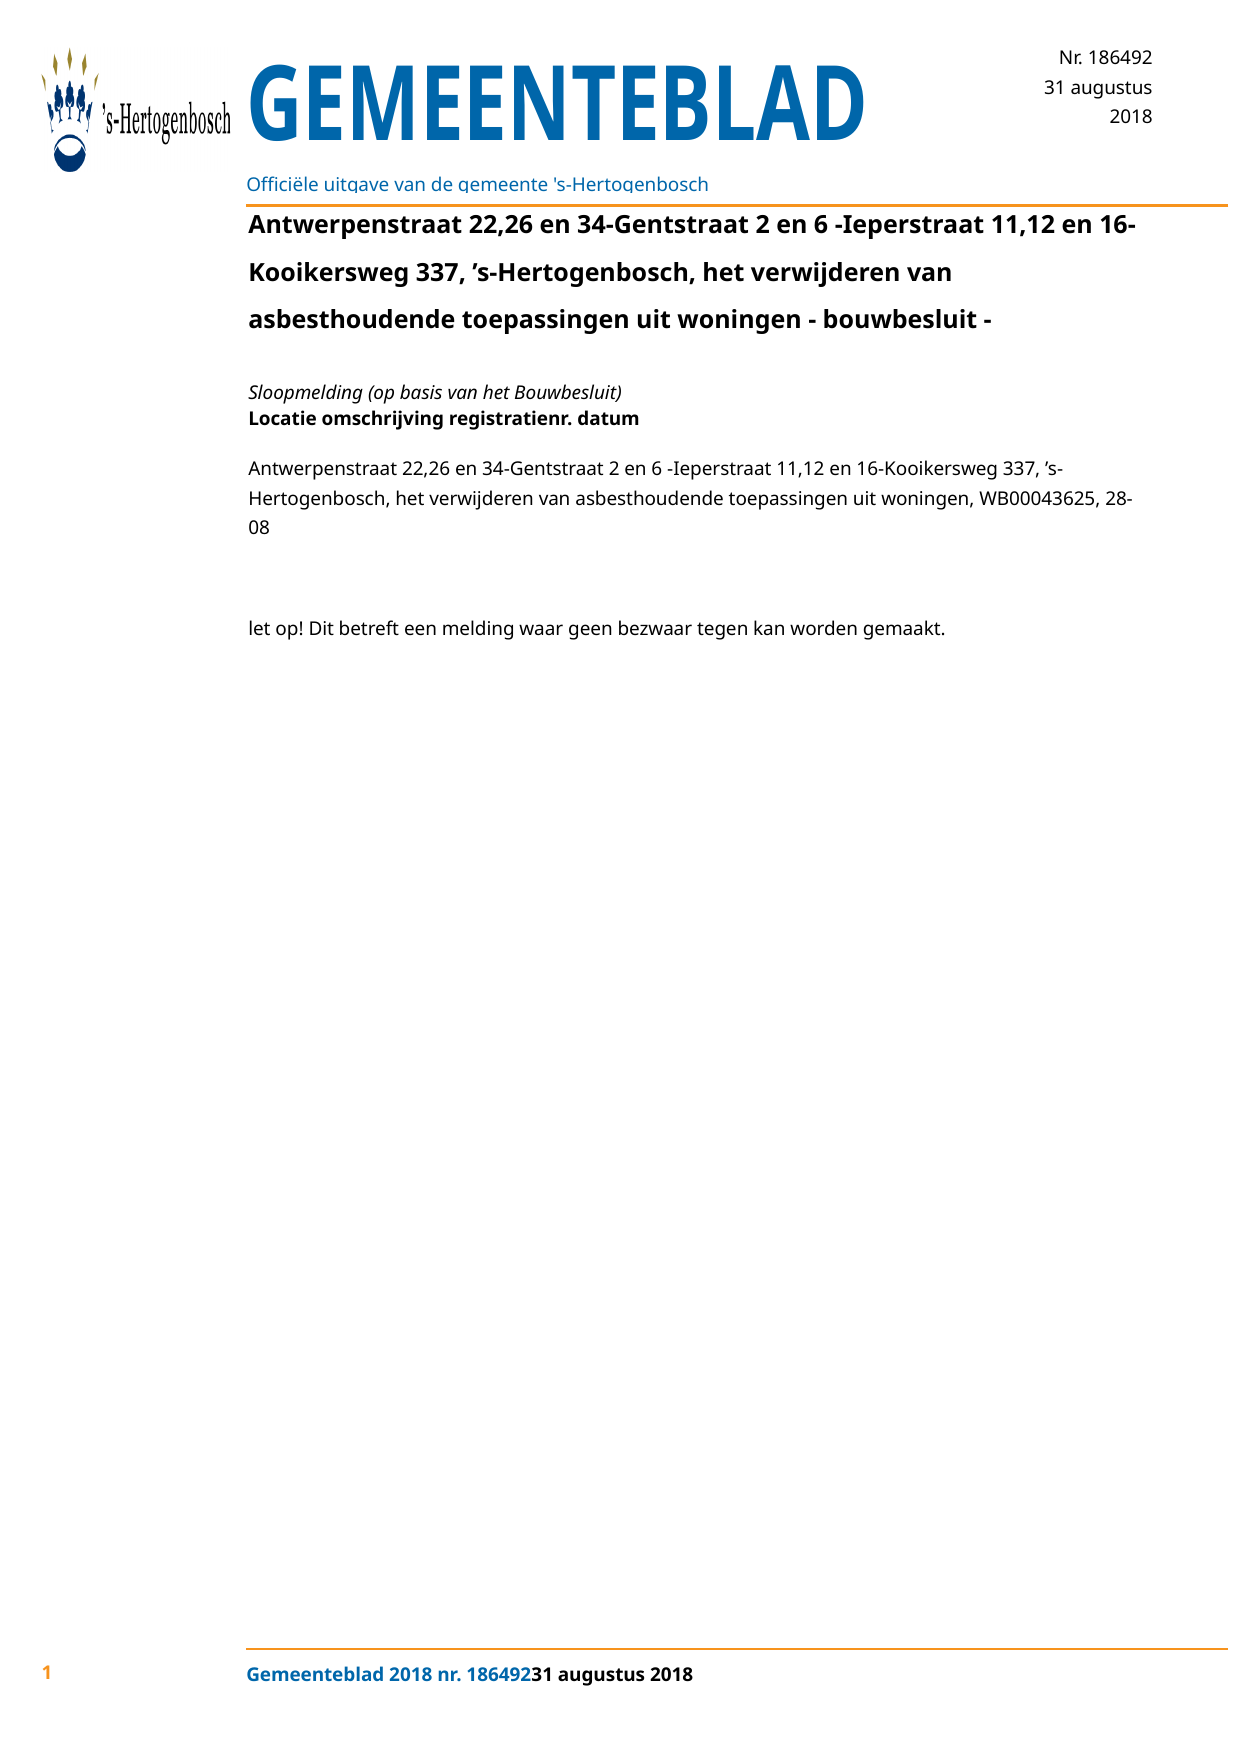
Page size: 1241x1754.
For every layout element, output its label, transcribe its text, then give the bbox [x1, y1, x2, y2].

text Sloopmelding (op basis van het Bouwbesluit) [248, 379, 1152, 405]
text Antwerpenstraat 22,26 en 34-Gentstraat 2 en 6 -Ieperstraat 11,12 en 16-Kooikersweg 337, ’s-Hertogenbosch, het verwijderen van asbesthoudende toepassingen uit woningen, WB00043625, 28-08 [248, 455, 1152, 540]
picture [41, 47, 231, 172]
text Antwerpenstraat 22,26 en 34-Gentstraat 2 en 6 -Ieperstraat 11,12 en 16-Kooikersweg 337, ’s-Hertogenbosch, het verwijderen van asbesthoudende toepassingen uit woningen - bouwbesluit - [248, 207, 1152, 336]
text let op! Dit betreft een melding waar geen bezwaar tegen kan worden gemaakt. [248, 615, 1152, 641]
text Locatie omschrijving registratienr. datum [248, 405, 1152, 431]
